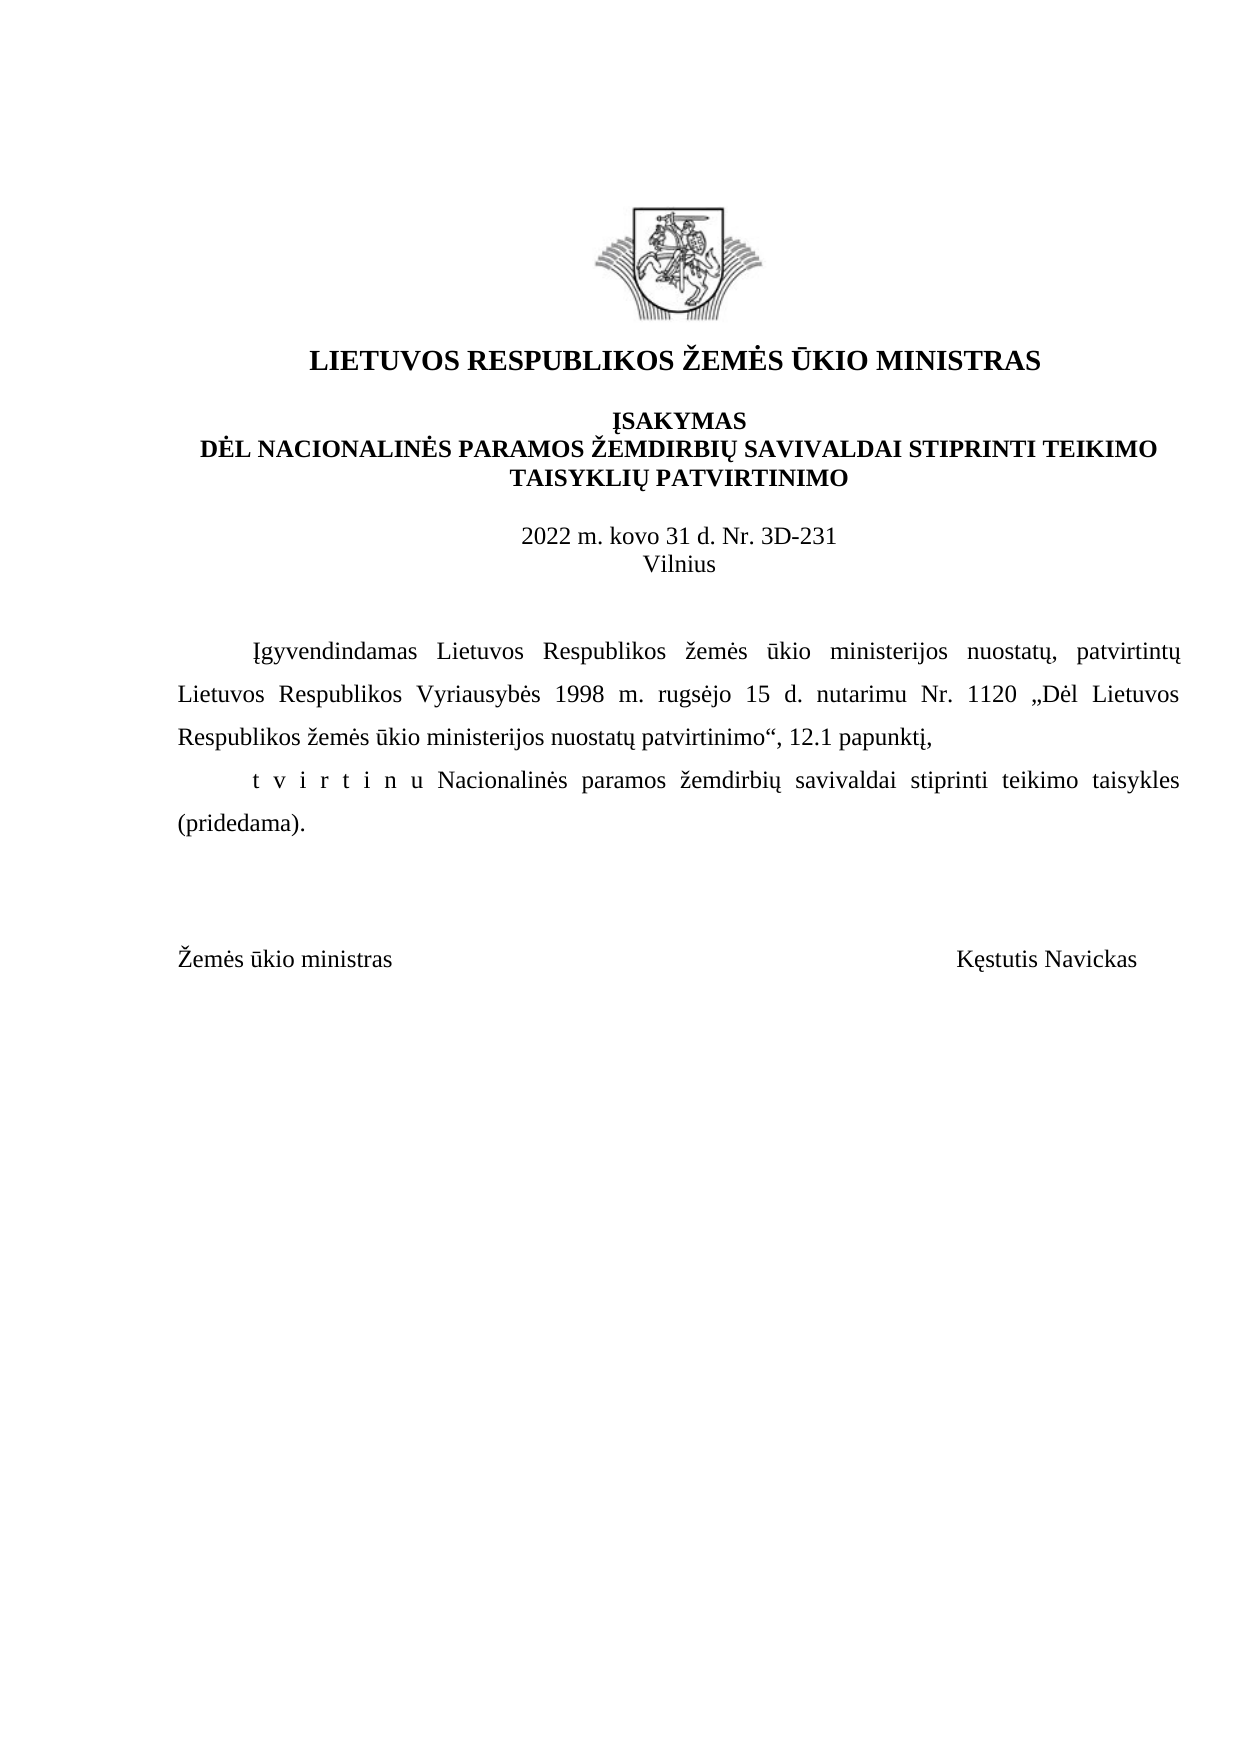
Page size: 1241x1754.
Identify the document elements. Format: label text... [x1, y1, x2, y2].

text LIETUVOS RESPUBLIKOS ŽEMĖS ŪKIO MINISTRAS [177, 343, 1181, 377]
text t v i r t i n u Nacionalinės paramos žemdirbių savivaldai stiprinti teikimo taisykles (pridedama). [177, 765, 1181, 837]
text 2022 m. kovo 31 d. Nr. 3D-231 [177, 521, 1181, 549]
text DĖL NACIONALINĖS PARAMOS ŽEMDIRBIŲ SAVIVALDAI STIPRINTI TEIKIMO TAISYKLIŲ PATVIRTINIMO [177, 434, 1181, 492]
text ĮSAKYMAS [177, 406, 1181, 434]
text Vilnius [177, 549, 1181, 578]
text Žemės ūkio ministras Kęstutis Navickas [177, 944, 1181, 972]
text Įgyvendindamas Lietuvos Respublikos žemės ūkio ministerijos nuostatų, patvirtintų Lietuvos Respublikos Vyriausybės 1998 m. rugsėjo 15 d. nutarimu Nr. 1120 „Dėl Lietuvos Respublikos žemės ūkio ministerijos nuostatų patvirtinimo“, 12.1 papunktį, [177, 636, 1181, 751]
